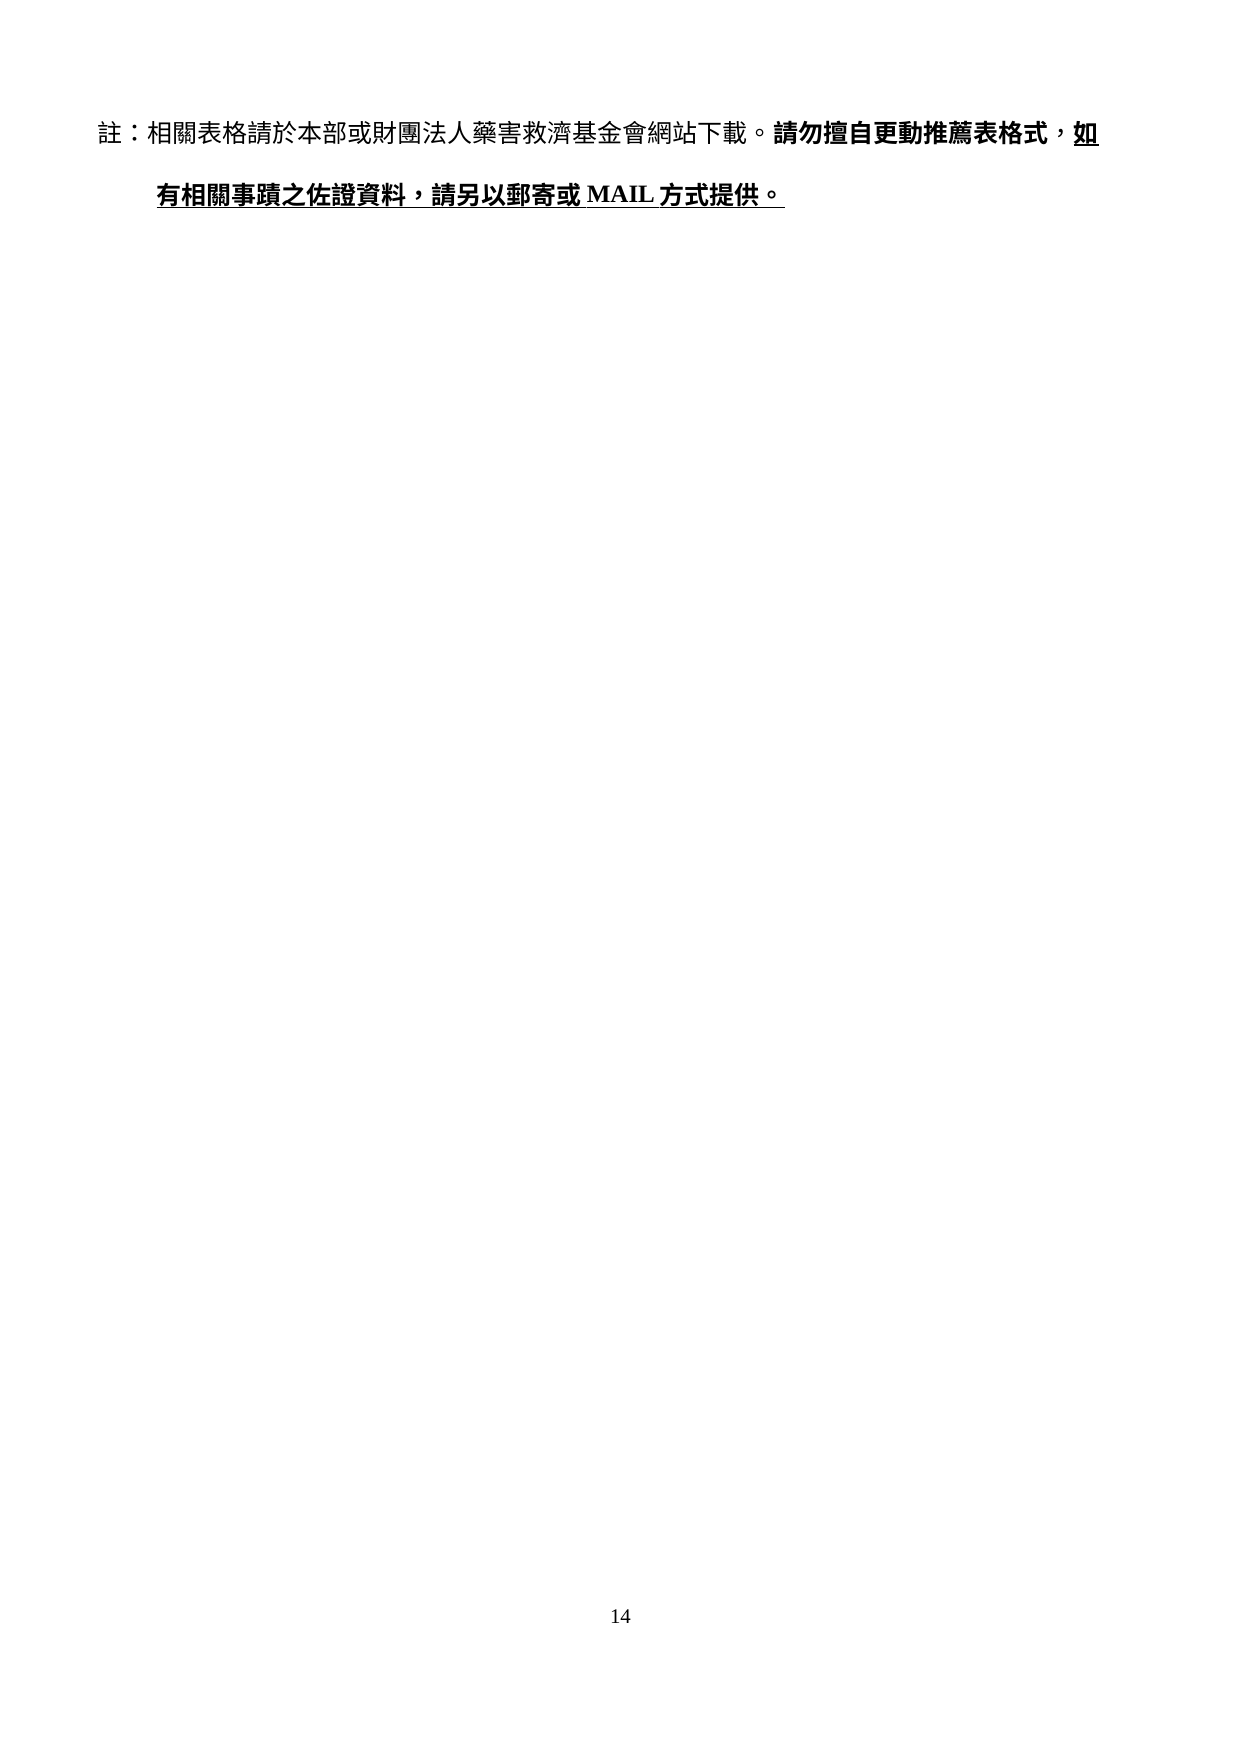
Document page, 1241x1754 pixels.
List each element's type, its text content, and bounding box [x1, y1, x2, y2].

text 註：相關表格請於本部或財團法人藥害救濟基金會網站下載。請勿擅自更動推薦表格式，如有相關事蹟之佐證資料，請另以郵寄或MAIL方式提供。 [97, 89, 1098, 214]
